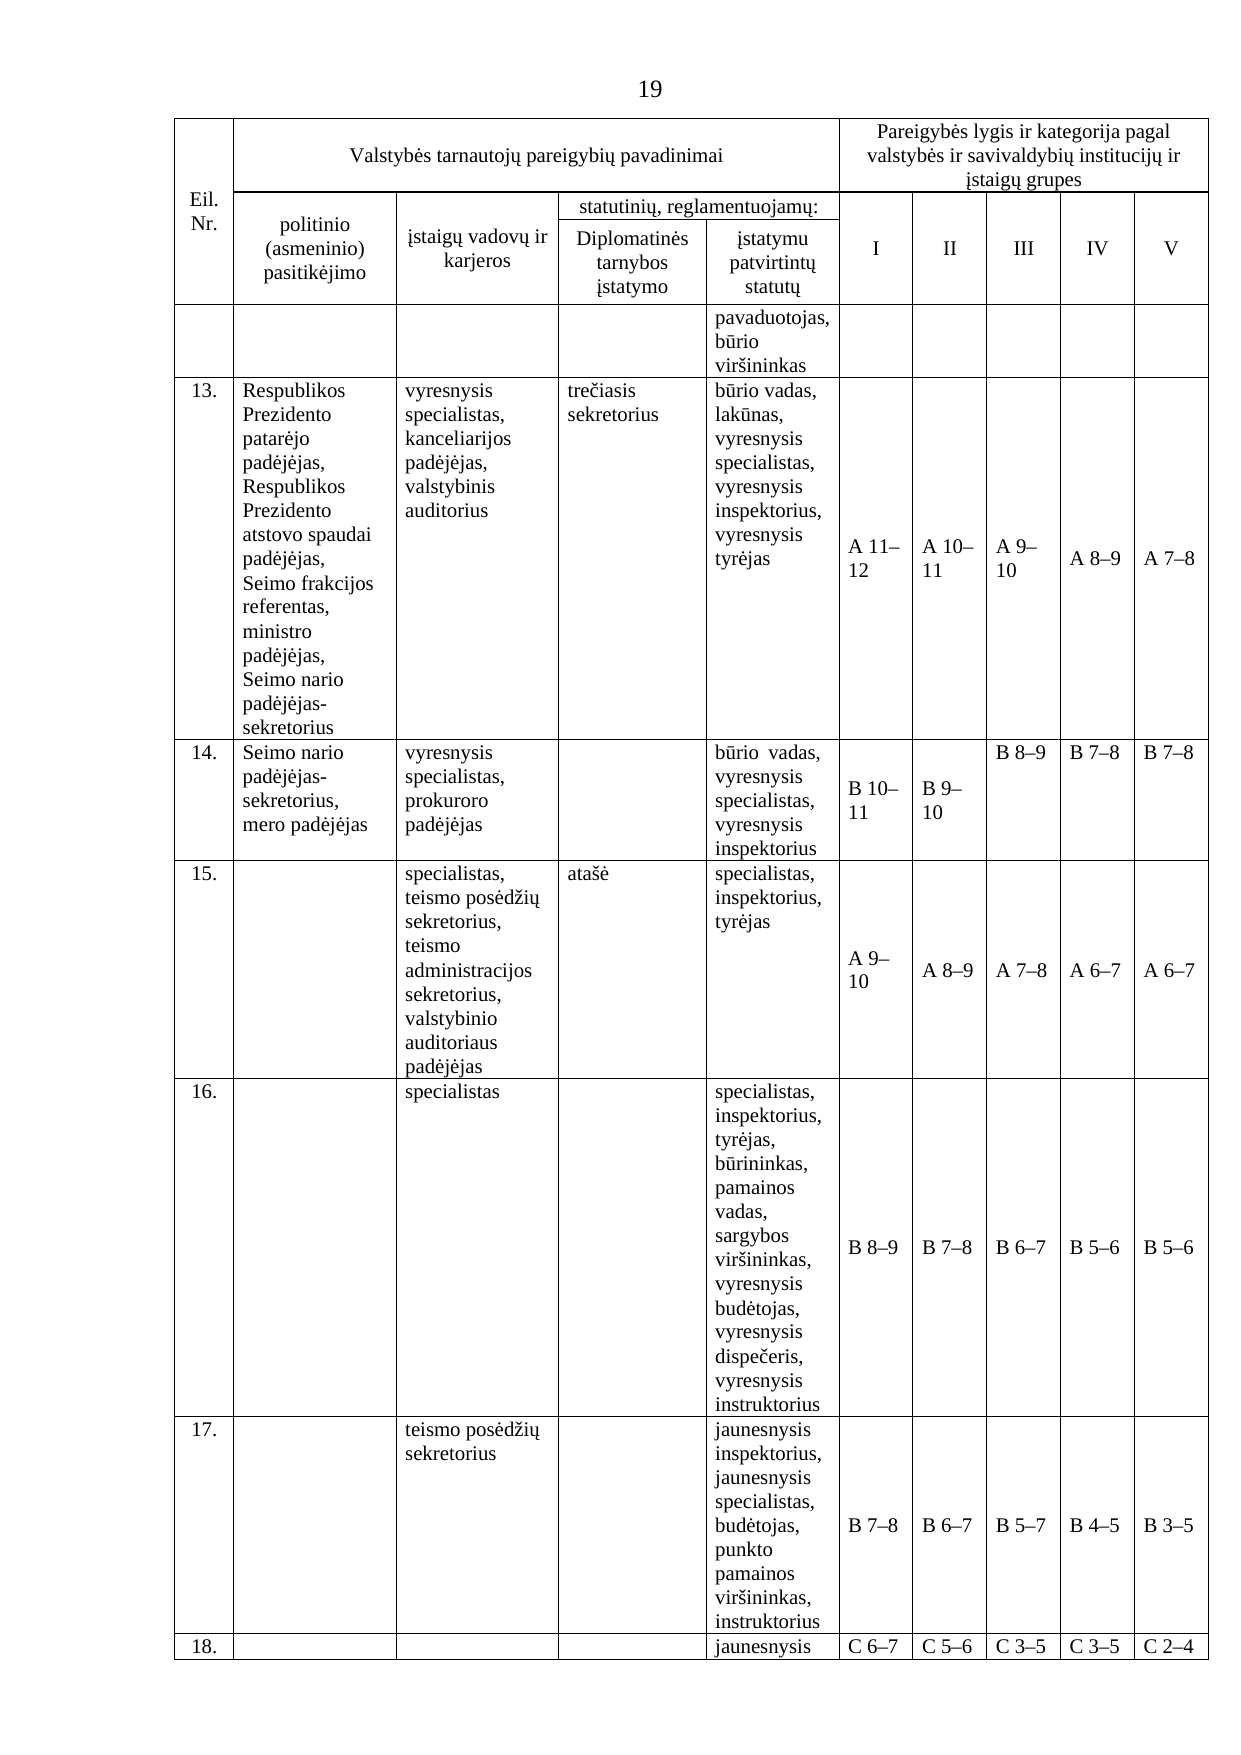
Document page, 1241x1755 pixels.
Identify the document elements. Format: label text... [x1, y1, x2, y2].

table_cell B 3–5 [1135, 1417, 1208, 1633]
table_cell Respublikos Prezidento patarėjo padėjėjas, Respublikos Prezidento atstovo spaudai padėjėjas, Seimo frakcijos referentas, ministro padėjėjas, Seimo nario padėjėjas-sekretorius [234, 378, 396, 739]
table_cell būrio vadas, lakūnas, vyresnysis specialistas, vyresnysis inspektorius, vyresnysis tyrėjas [707, 378, 839, 739]
table_cell C 6–7 [840, 1634, 912, 1658]
table_cell A 6–7 [1135, 861, 1208, 1078]
table_cell įstatymu patvirtintų statutų [707, 220, 839, 304]
table_cell B 5–6 [1061, 1079, 1134, 1416]
table_cell [987, 305, 1060, 377]
table_cell [840, 305, 912, 377]
table_cell C 3–5 [987, 1634, 1060, 1658]
table_cell [913, 305, 986, 377]
table_cell specialistas [397, 1079, 558, 1416]
table_cell [234, 861, 396, 1078]
table_cell C 3–5 [1061, 1634, 1134, 1658]
table_cell [175, 305, 233, 377]
table_cell 15. [175, 861, 233, 1078]
table_cell B 7–8 [840, 1417, 912, 1633]
table_cell A 7–8 [1135, 378, 1208, 739]
table_cell būrio vadas, vyresnysis specialistas, vyresnysis inspektorius [707, 740, 839, 860]
table_cell [234, 1079, 396, 1416]
table_cell B 7–8 [1135, 740, 1208, 860]
table_cell B 8–9 [840, 1079, 912, 1416]
table_cell C 2–4 [1135, 1634, 1208, 1658]
table_cell 16. [175, 1079, 233, 1416]
table_cell trečiasis sekretorius [559, 378, 706, 739]
table_cell [559, 1079, 706, 1416]
table_header Valstybės tarnautojų pareigybių pavadinimai [234, 119, 839, 191]
table_cell A 9–10 [987, 378, 1060, 739]
table_cell B 9–10 [913, 740, 986, 860]
table_cell A 8–9 [1061, 378, 1134, 739]
table_cell specialistas, teismo posėdžių sekretorius, teismo administracijos sekretorius, valstybinio auditoriaus padėjėjas [397, 861, 558, 1078]
table_cell statutinių, reglamentuojamų: [559, 193, 839, 219]
table_cell B 7–8 [1061, 740, 1134, 860]
table_cell B 5–7 [987, 1417, 1060, 1633]
table_cell A 7–8 [987, 861, 1060, 1078]
table_cell A 10–11 [913, 378, 986, 739]
table_cell I [840, 193, 912, 304]
table_cell C 5–6 [913, 1634, 986, 1658]
table_cell pavaduotojas, būrio viršininkas [707, 305, 839, 377]
table_cell [559, 1634, 706, 1658]
table_cell specialistas, inspektorius, tyrėjas [707, 861, 839, 1078]
table_cell B 10–11 [840, 740, 912, 860]
table_cell [559, 740, 706, 860]
table_cell A 6–7 [1061, 861, 1134, 1078]
table_cell V [1135, 193, 1208, 304]
table_cell politinio (asmeninio) pasitikėjimo [234, 193, 396, 304]
table_cell 18. [175, 1634, 233, 1658]
table_cell Seimo nario padėjėjas-sekretorius, mero padėjėjas [234, 740, 396, 860]
table_cell A 9–10 [840, 861, 912, 1078]
table_cell 13. [175, 378, 233, 739]
table_header Eil. Nr. [175, 119, 233, 304]
table_cell atašė [559, 861, 706, 1078]
table_cell III [987, 193, 1060, 304]
table_cell [397, 305, 558, 377]
table_cell B 8–9 [987, 740, 1060, 860]
table_cell IV [1061, 193, 1134, 304]
table_cell [559, 1417, 706, 1633]
table_cell Diplomatinės tarnybos įstatymo [559, 220, 706, 304]
table_cell [234, 305, 396, 377]
table_cell A 11–12 [840, 378, 912, 739]
table_cell A 8–9 [913, 861, 986, 1078]
table_cell B 6–7 [987, 1079, 1060, 1416]
table_cell teismo posėdžių sekretorius [397, 1417, 558, 1633]
table_cell B 5–6 [1135, 1079, 1208, 1416]
table_cell B 7–8 [913, 1079, 986, 1416]
table_cell [234, 1634, 396, 1658]
table_cell [1135, 305, 1208, 377]
table_cell B 6–7 [913, 1417, 986, 1633]
table_cell [397, 1634, 558, 1658]
table_cell 17. [175, 1417, 233, 1633]
table_cell jaunesnysis [707, 1634, 839, 1658]
table_cell [559, 305, 706, 377]
table_cell specialistas, inspektorius, tyrėjas, būrininkas, pamainos vadas, sargybos viršininkas, vyresnysis budėtojas, vyresnysis dispečeris, vyresnysis instruktorius [707, 1079, 839, 1416]
table_cell II [913, 193, 986, 304]
table_cell B 4–5 [1061, 1417, 1134, 1633]
table_cell įstaigų vadovų ir karjeros [397, 193, 558, 304]
table_cell jaunesnysis inspektorius, jaunesnysis specialistas, budėtojas, punkto pamainos viršininkas, instruktorius [707, 1417, 839, 1633]
table_cell 14. [175, 740, 233, 860]
table_cell [234, 1417, 396, 1633]
table_cell [1061, 305, 1134, 377]
table_cell vyresnysis specialistas, prokuroro padėjėjas [397, 740, 558, 860]
table_cell vyresnysis specialistas, kanceliarijos padėjėjas, valstybinis auditorius [397, 378, 558, 739]
table_header Pareigybės lygis ir kategorija pagal valstybės ir savivaldybių institucijų ir įstaigų grupes [840, 119, 1208, 191]
